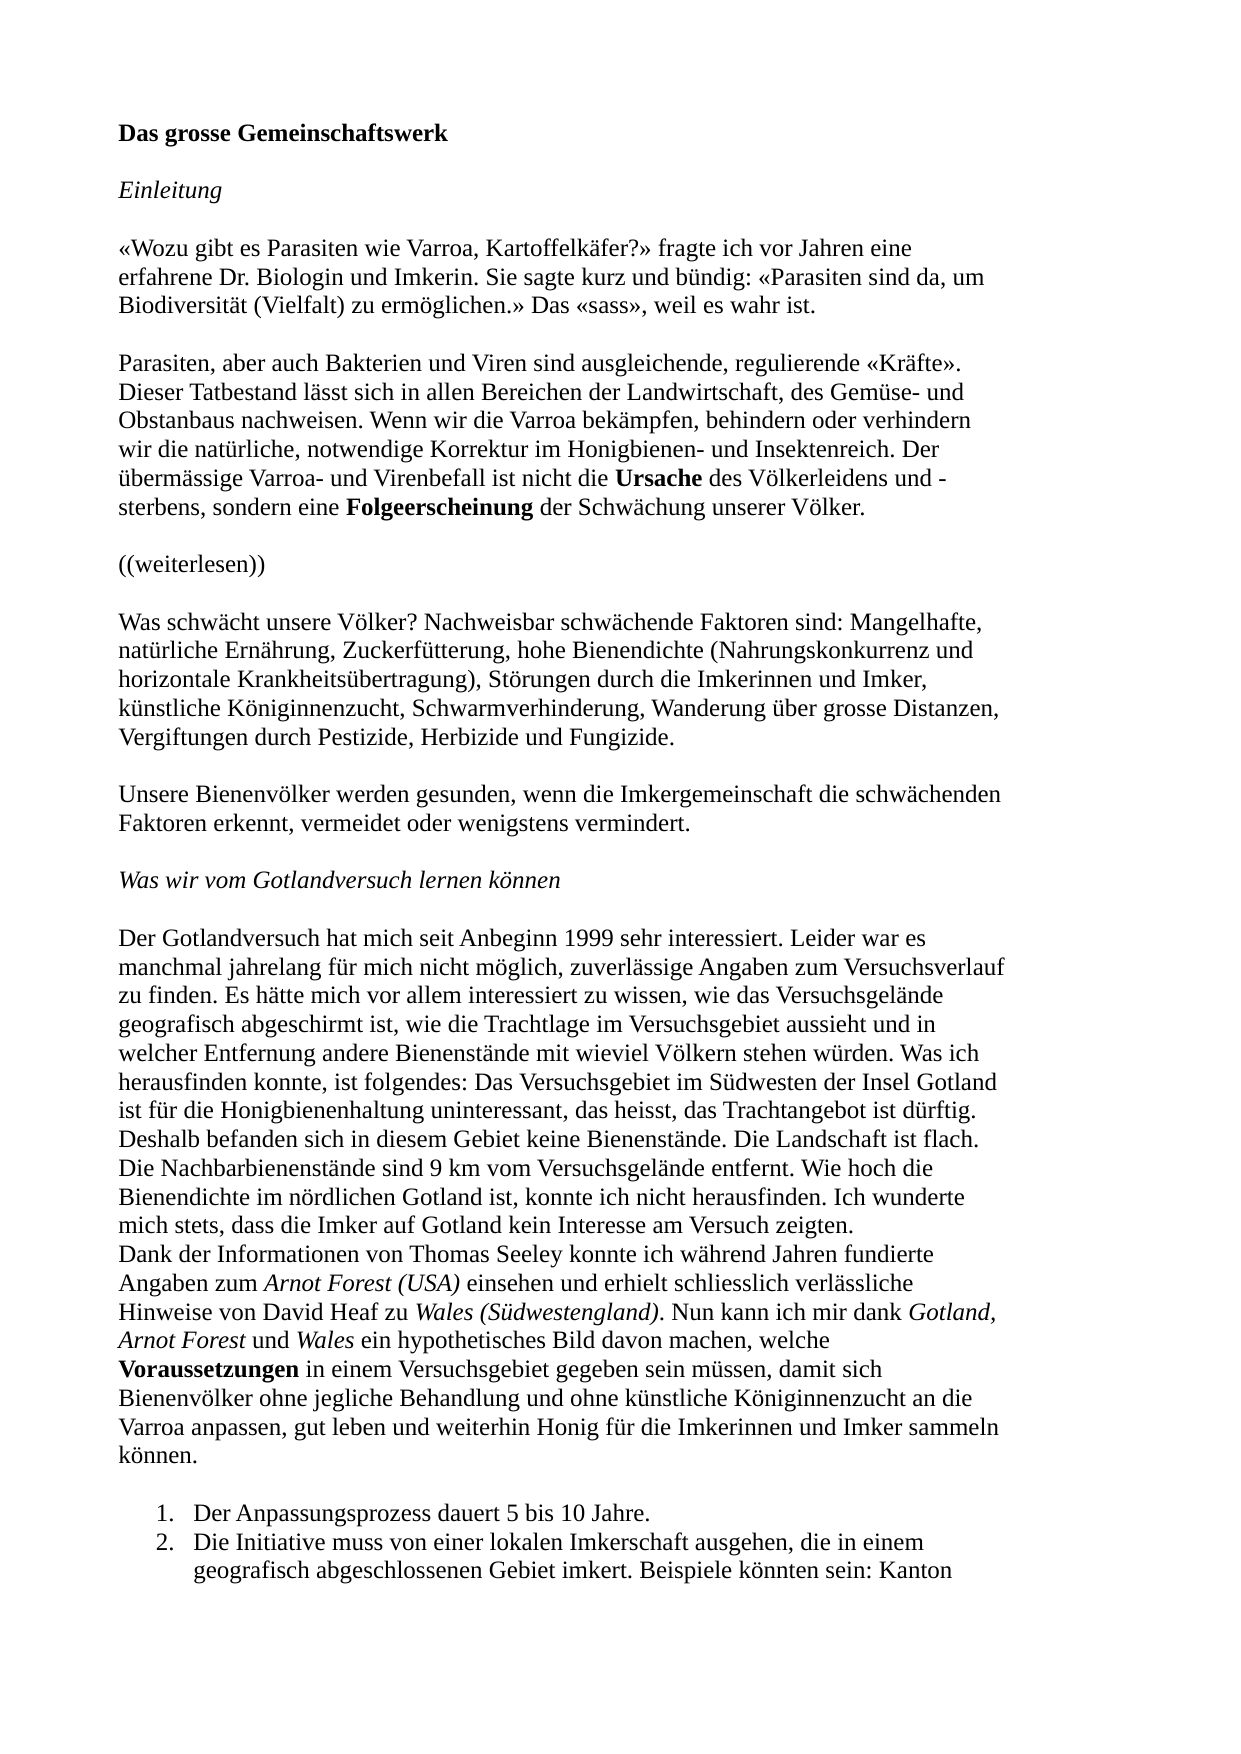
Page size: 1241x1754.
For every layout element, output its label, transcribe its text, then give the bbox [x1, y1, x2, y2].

text Was schwächt unsere Völker? Nachweisbar schwächende Faktoren sind: Mangelhafte, natürliche Ernährung, Zuckerfütterung, hohe Bienendichte (Nahrungskonkurrenz und horizontale Krankheitsübertragung), Störungen durch die Imkerinnen und Imker, künstliche Königinnenzucht, Schwarmverhinderung, Wanderung über grosse Distanzen, Vergiftungen durch Pestizide, Herbizide und Fungizide. [118, 607, 1010, 751]
text ((weiterlesen)) [118, 549, 1010, 578]
list Der Anpassungsprozess dauert 5 bis 10 Jahre. [156, 1498, 1010, 1527]
text Der Gotlandversuch hat mich seit Anbeginn 1999 sehr interessiert. Leider war es manchmal jahrelang für mich nicht möglich, zuverlässige Angaben zum Versuchsverlauf zu finden. Es hätte mich vor allem interessiert zu wissen, wie das Versuchsgelände geografisch abgeschirmt ist, wie die Trachtlage im Versuchsgebiet aussieht und in welcher Entfernung andere Bienenstände mit wieviel Völkern stehen würden. Was ich herausfinden konnte, ist folgendes: Das Versuchsgebiet im Südwesten der Insel Gotland ist für die Honigbienenhaltung uninteressant, das heisst, das Trachtangebot ist dürftig. Deshalb befanden sich in diesem Gebiet keine Bienenstände. Die Landschaft ist flach. Die Nachbarbienenstände sind 9 km vom Versuchsgelände entfernt. Wie hoch die Bienendichte im nördlichen Gotland ist, konnte ich nicht herausfinden. Ich wunderte mich stets, dass die Imker auf Gotland kein Interesse am Versuch zeigten. [118, 923, 1010, 1239]
text Parasiten, aber auch Bakterien und Viren sind ausgleichende, regulierende «Kräfte». Dieser Tatbestand lässt sich in allen Bereichen der Landwirtschaft, des Gemüse- und Obstanbaus nachweisen. Wenn wir die Varroa bekämpfen, behindern oder verhindern wir die natürliche, notwendige Korrektur im Honigbienen- und Insektenreich. Der übermässige Varroa- und Virenbefall ist nicht die Ursache des Völkerleidens und -sterbens, sondern eine Folgeerscheinung der Schwächung unserer Völker. [118, 348, 1010, 521]
text Das grosse Gemeinschaftswerk [118, 118, 1010, 147]
text Was wir vom Gotlandversuch lernen können [118, 866, 1010, 894]
text Einleitung [118, 176, 1010, 204]
text «Wozu gibt es Parasiten wie Varroa, Kartoffelkäfer?» fragte ich vor Jahren eine erfahrene Dr. Biologin und Imkerin. Sie sagte kurz und bündig: «Parasiten sind da, um Biodiversität (Vielfalt) zu ermöglichen.» Das «sass», weil es wahr ist. [118, 233, 1010, 319]
list Die Initiative muss von einer lokalen Imkerschaft ausgehen, die in einem geografisch abgeschlossenen Gebiet imkert. Beispiele könnten sein: Kanton [156, 1527, 1010, 1584]
text Dank der Informationen von Thomas Seeley konnte ich während Jahren fundierte Angaben zum Arnot Forest (USA) einsehen und erhielt schliesslich verlässliche Hinweise von David Heaf zu Wales (Südwestengland). Nun kann ich mir dank Gotland, Arnot Forest und Wales ein hypothetisches Bild davon machen, welche Voraussetzungen in einem Versuchsgebiet gegeben sein müssen, damit sich Bienenvölker ohne jegliche Behandlung und ohne künstliche Königinnenzucht an die Varroa anpassen, gut leben und weiterhin Honig für die Imkerinnen und Imker sammeln können. [118, 1239, 1010, 1469]
text Unsere Bienenvölker werden gesunden, wenn die Imkergemeinschaft die schwächenden Faktoren erkennt, vermeidet oder wenigstens vermindert. [118, 779, 1010, 837]
